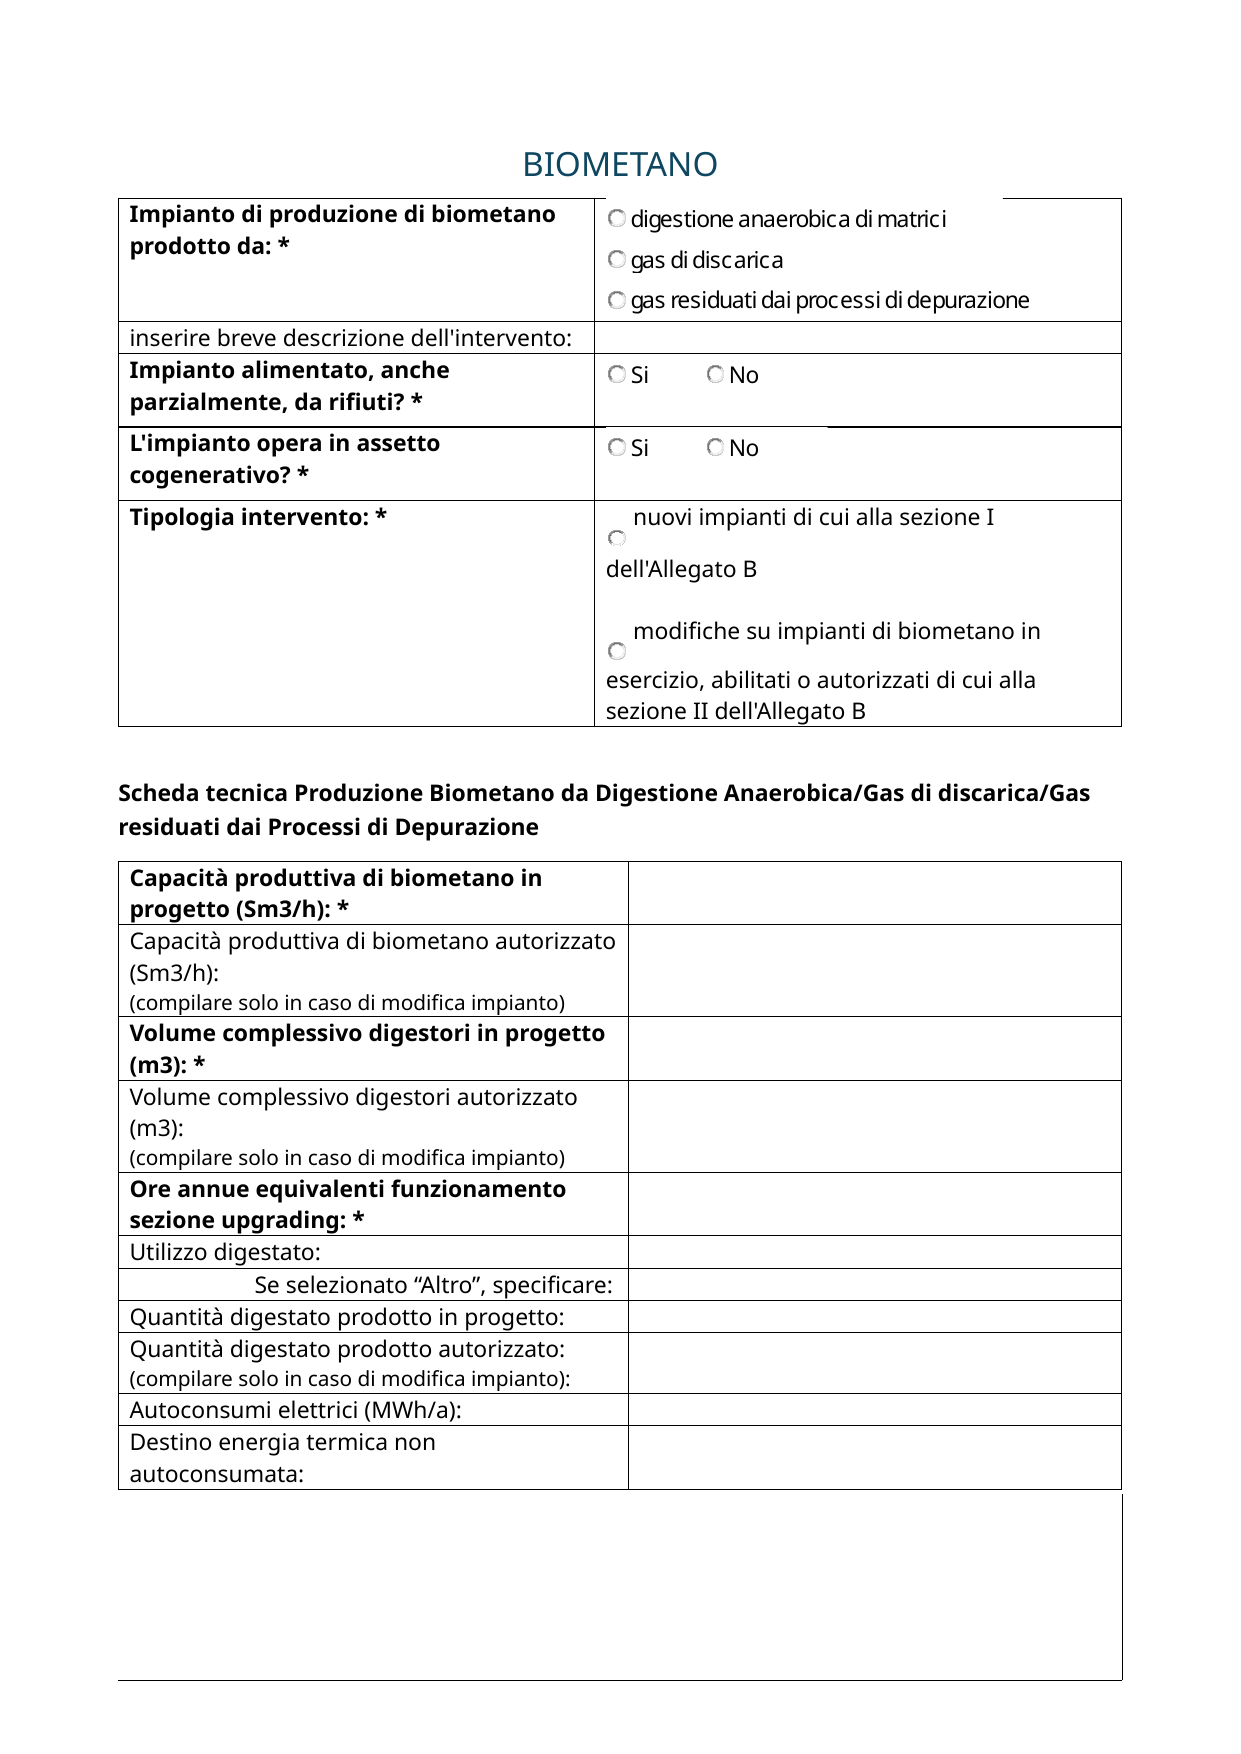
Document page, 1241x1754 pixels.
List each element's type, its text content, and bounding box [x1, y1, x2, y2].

table_cell Quantità digestato prodotto autorizzato: (compilare solo in caso di modifica impianto): [119, 1333, 628, 1393]
subtitle BIOMETANO [118, 141, 1122, 186]
table_cell Volume complessivo digestori autorizzato (m3): (compilare solo in caso di modifica impianto) [119, 1081, 628, 1172]
table_cell [629, 1017, 1121, 1080]
table_cell Autoconsumi elettrici (MWh/a): [119, 1394, 628, 1425]
table_cell inserire breve descrizione dell'intervento: [119, 322, 594, 353]
table_cell Capacità produttiva di biometano autorizzato (Sm3/h): (compilare solo in caso di modifica impianto) [119, 925, 628, 1016]
table_cell Se selezionato “Altro”, specificare: [119, 1269, 628, 1300]
table_cell [629, 1426, 1121, 1489]
table_cell nuovi impianti di cui alla sezione I dell'Allegato B modifiche su impianti di biometano in esercizio, abilitati o autorizzati di cui alla sezione II dell'Allegato B [595, 501, 1121, 726]
table_cell L'impianto opera in assetto cogenerativo? * [119, 428, 594, 499]
table_cell [629, 1269, 1121, 1300]
table_cell [595, 354, 1121, 426]
table_cell [629, 1236, 1121, 1268]
table_header [595, 199, 606, 321]
table_cell Tipologia intervento: * [119, 501, 594, 726]
table_cell [595, 322, 1121, 353]
table_cell Utilizzo digestato: [119, 1236, 628, 1268]
table_cell Volume complessivo digestori in progetto (m3): * [119, 1017, 628, 1080]
table_cell [629, 1081, 1121, 1172]
table_cell Destino energia termica non autoconsumata: [119, 1426, 628, 1489]
table_header [1003, 199, 1121, 321]
table_cell [629, 1173, 1121, 1235]
table_header Impianto di produzione di biometano prodotto da: * [119, 199, 594, 321]
text Scheda tecnica Produzione Biometano da Digestione Anaerobica/Gas di discarica/Gas residuati dai Processi di Depurazione [118, 777, 1122, 842]
table_cell [629, 1394, 1121, 1425]
table_header Capacità produttiva di biometano in progetto (Sm3/h): * [119, 862, 628, 924]
table_header [629, 862, 1121, 924]
table_cell Quantità digestato prodotto in progetto: [119, 1301, 628, 1332]
table_cell [629, 1333, 1121, 1393]
table_cell [629, 925, 1121, 1016]
table_cell Ore annue equivalenti funzionamento sezione upgrading: * [119, 1173, 628, 1235]
table_cell [595, 428, 1121, 499]
table_cell [629, 1301, 1121, 1332]
table_cell Impianto alimentato, anche parzialmente, da rifiuti? * [119, 354, 594, 426]
